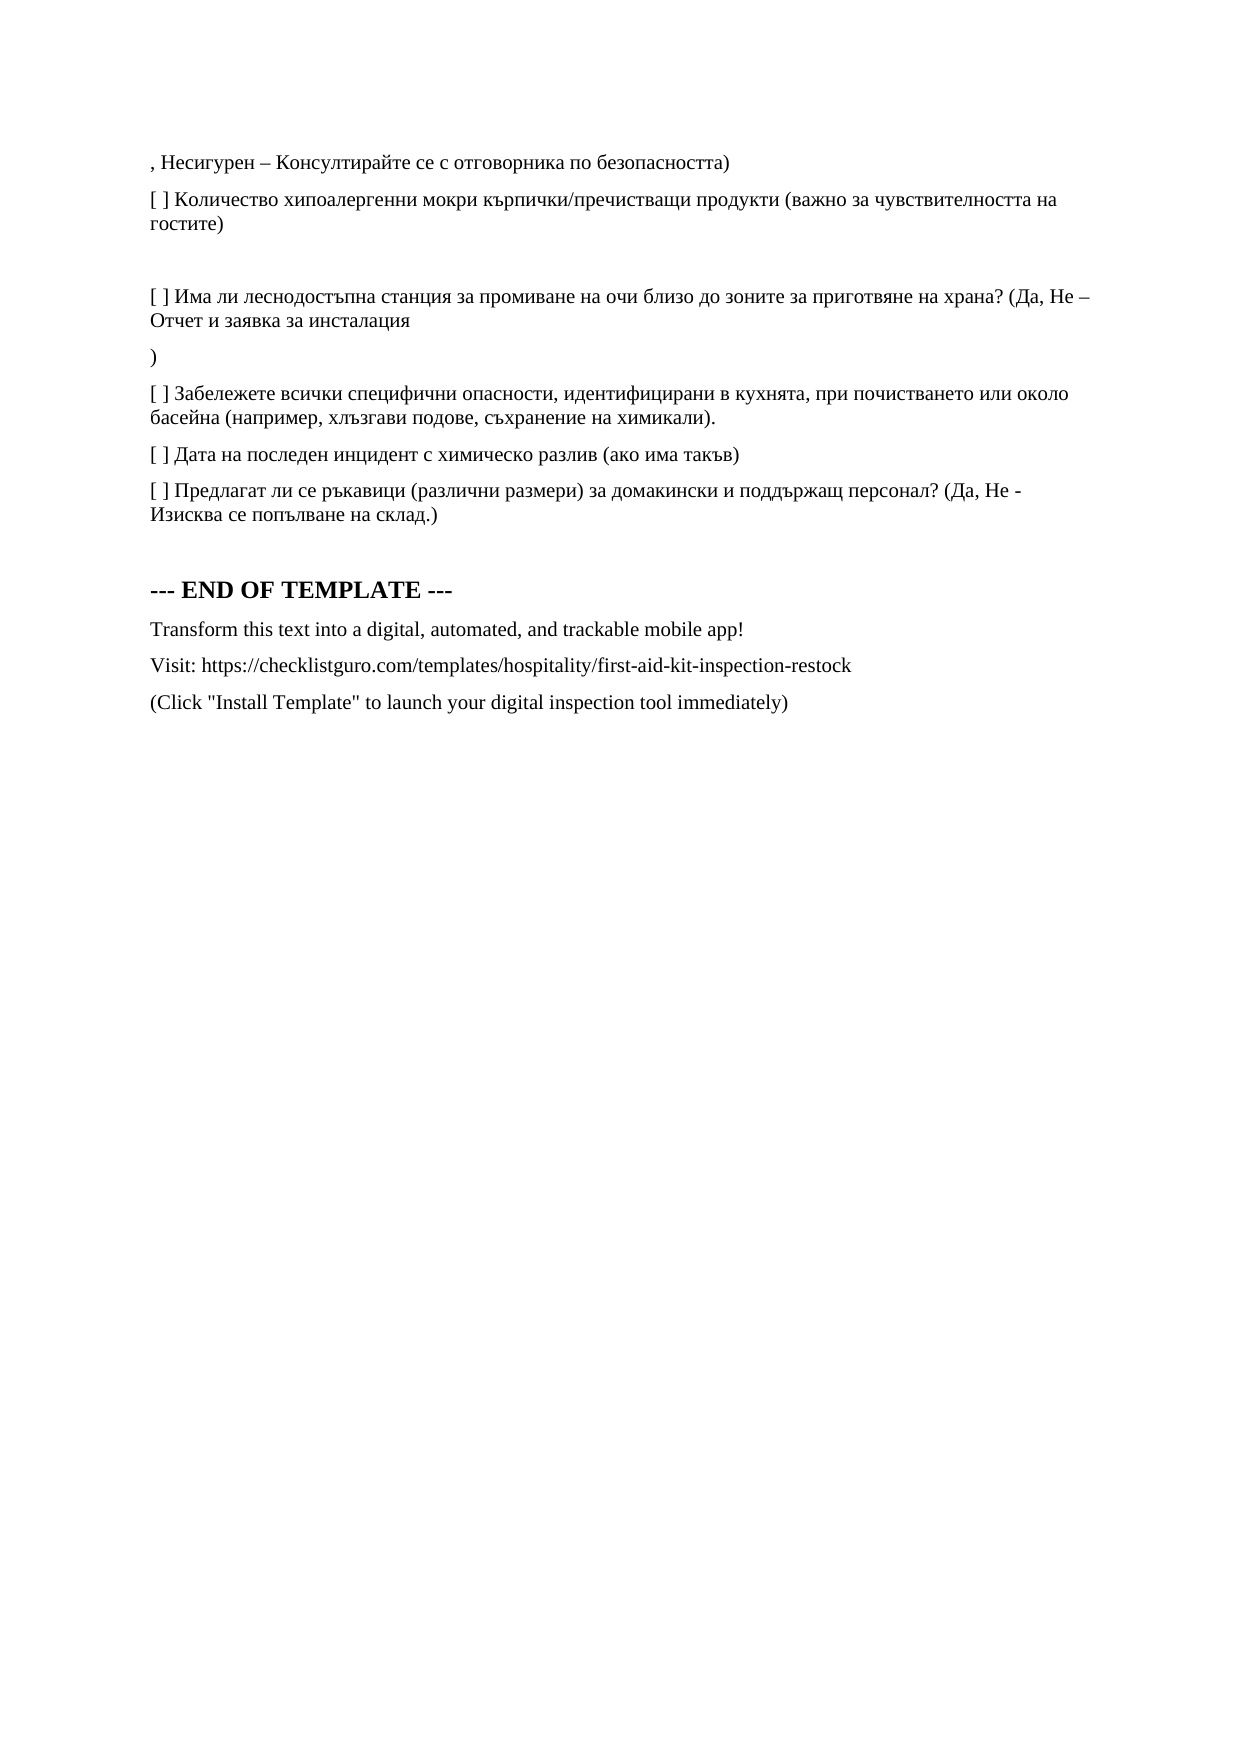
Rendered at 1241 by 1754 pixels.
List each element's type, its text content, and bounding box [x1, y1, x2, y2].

text [ ] Забележете всички специфични опасности, идентифицирани в кухнята, при почистването или около басейна (например, хлъзгави подове, съхранение на химикали). [150, 381, 1090, 429]
text [ ] Има ли леснодостъпна станция за промиване на очи близо до зоните за приготвяне на храна? (Да, Не – Отчет и заявка за инсталация [150, 284, 1090, 332]
text Transform this text into a digital, automated, and trackable mobile app! [150, 617, 1090, 641]
text --- END OF TEMPLATE --- [150, 575, 1090, 604]
text [ ] Количество хипоалергенни мокри кърпички/пречистващи продукти (важно за чувствителността на гостите) [150, 187, 1090, 235]
text , Несигурен – Консултирайте се с отговорника по безопасността) [150, 150, 1090, 174]
text ) [150, 344, 1090, 368]
text Visit: https://checklistguro.com/templates/hospitality/first-aid-kit-inspection-restock [150, 653, 1090, 677]
text (Click "Install Template" to launch your digital inspection tool immediately) [150, 690, 1090, 714]
text [ ] Дата на последен инцидент с химическо разлив (ако има такъв) [150, 442, 1090, 466]
text [ ] Предлагат ли се ръкавици (различни размери) за домакински и поддържащ персонал? (Да, Не - Изисква се попълване на склад.) [150, 478, 1090, 526]
